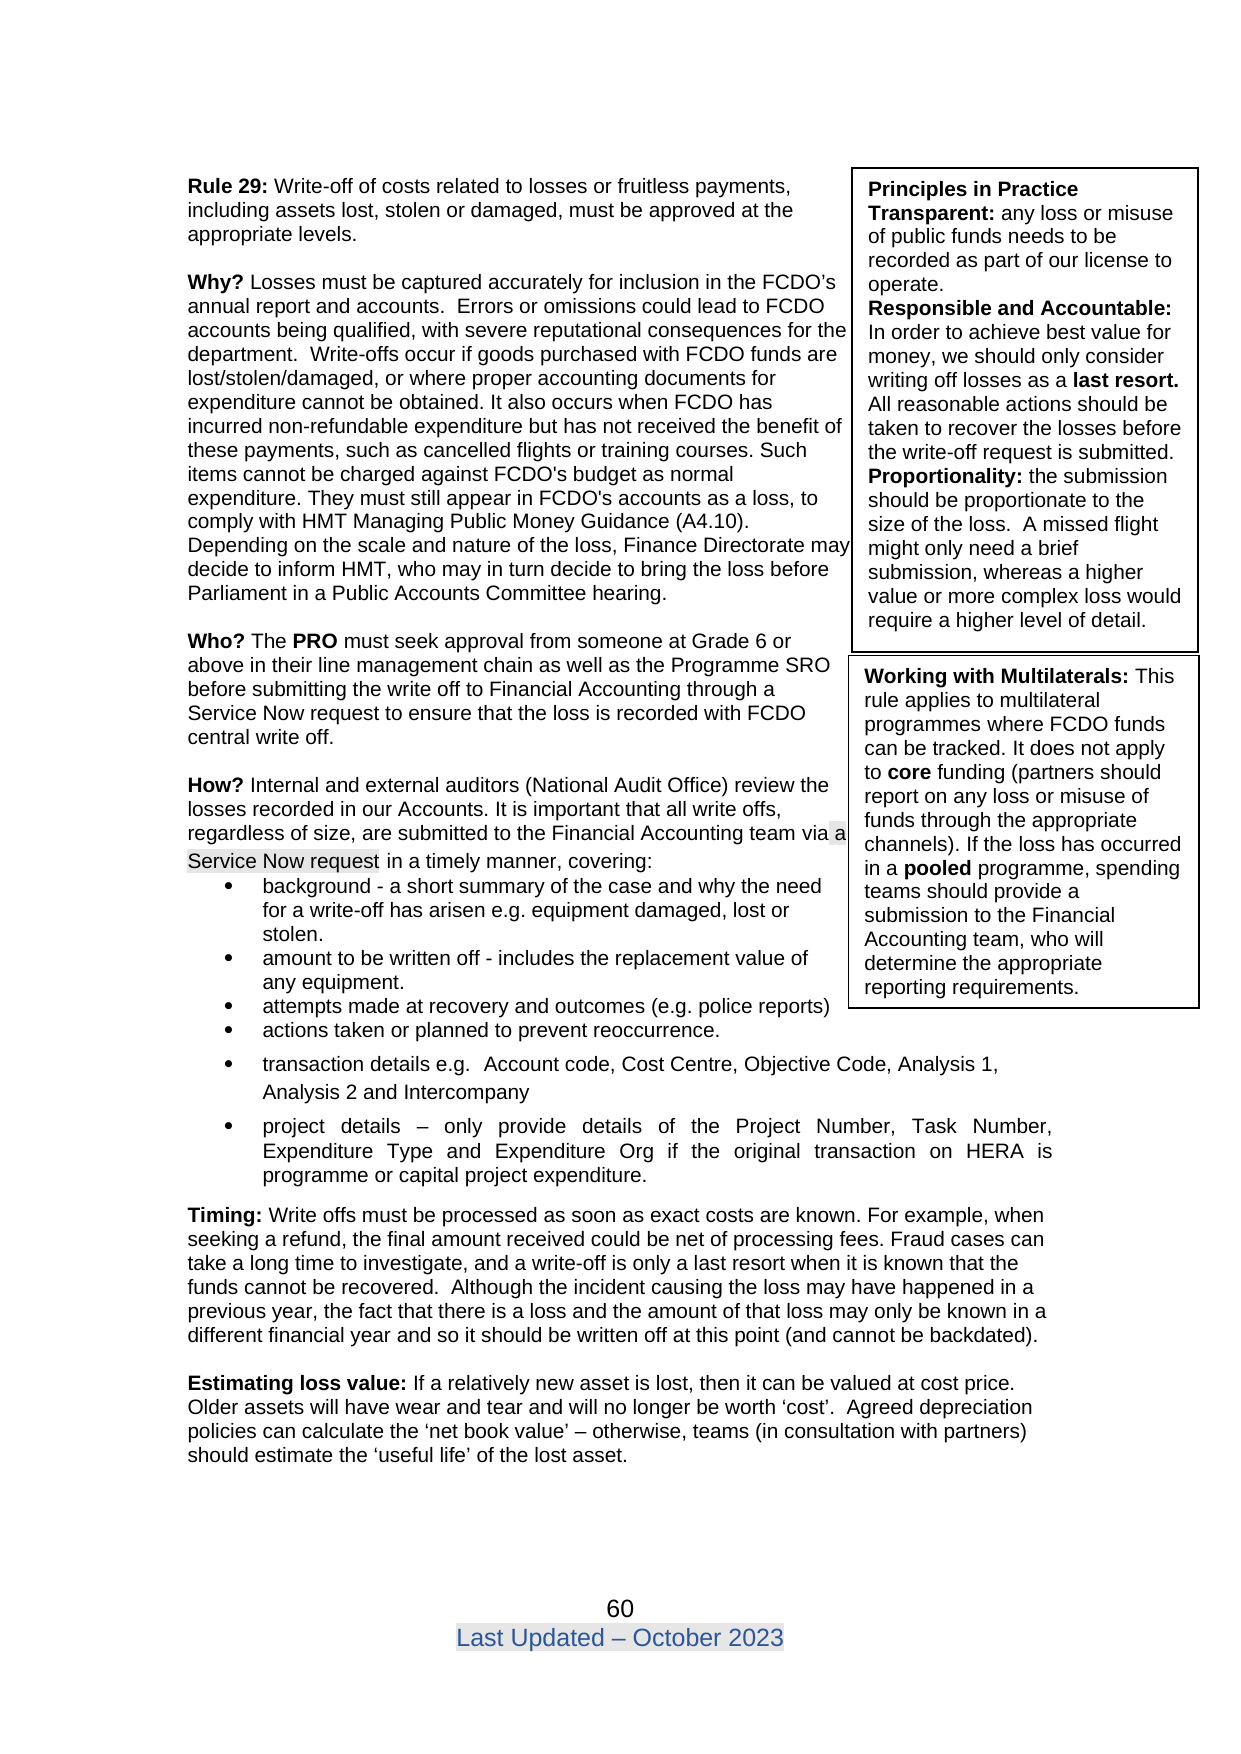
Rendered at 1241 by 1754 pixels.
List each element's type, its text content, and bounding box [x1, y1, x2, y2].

text Rule 29: Write-off of costs related to losses or fruitless payments, including assets lost, stolen or damaged, must be approved at the appropriate levels. [187, 174, 851, 246]
text Who? The PRO must seek approval from someone at Grade 6 or above in their line management chain as well as the Programme SRO before submitting the write off to Financial Accounting through a Service Now request to ensure that the loss is recorded with FCDO central write off. [849, 656, 1198, 1007]
text Working with Multilaterals: This rule applies to multilateral programmes where FCDO funds can be tracked. It does not apply to core funding (partners should report on any loss or misuse of funds through the appropriate channels). If the loss has occurred in a pooled programme, spending teams should provide a submission to the Financial Accounting team, who will determine the appropriate reporting requirements. [864, 664, 1183, 999]
list project details – only provide details of the Project Number, Task Number, Expenditure Type and Expenditure Org if the original transaction on HERA is programme or capital project expenditure. [225, 1114, 1053, 1186]
list background - a short summary of the case and why the need for a write-off has arisen e.g. equipment damaged, lost or stolen. [225, 873, 848, 946]
list amount to be written off - includes the replacement value of any equipment. [225, 946, 848, 993]
list attempts made at recovery and outcomes (e.g. police reports) [225, 993, 1053, 1018]
text Who? The PRO must seek approval from someone at Grade 6 or above in their line management chain as well as the Programme SRO before submitting the write off to Financial Accounting through a Service Now request to ensure that the loss is recorded with FCDO central write off. [187, 629, 1053, 749]
text Why? Losses must be captured accurately for inclusion in the FCDO’s annual report and accounts. Errors or omissions could lead to FCDO accounts being qualified, with severe reputational consequences for the department. Write-offs occur if goods purchased with FCDO funds are lost/stolen/damaged, or where proper accounting documents for expenditure cannot be obtained. It also occurs when FCDO has incurred non-refundable expenditure but has not received the benefit of these payments, such as cancelled flights or training courses. Such items cannot be charged against FCDO's budget as normal expenditure. They must still appear in FCDO's accounts as a loss, to comply with HMT Managing Public Money Guidance (A4.10). [187, 270, 851, 533]
text How? Internal and external auditors (National Audit Office) review the losses recorded in our Accounts. It is important that all write offs, regardless of size, are submitted to the Financial Accounting team via a Service Now request in a timely manner, covering: [187, 773, 848, 873]
text Transparent: any loss or misuse of public funds needs to be recorded as part of our license to operate. [868, 200, 1182, 296]
text Principles in Practice [868, 176, 1182, 200]
text Depending on the scale and nature of the loss, Finance Directorate may decide to inform HMT, who may in turn decide to bring the loss before Parliament in a Public Accounts Committee hearing. [187, 533, 851, 605]
text Proportionality: the submission should be proportionate to the size of the loss. A missed flight might only need a brief submission, whereas a higher value or more complex loss would require a higher level of detail. [868, 464, 1182, 632]
text Estimating loss value: If a relatively new asset is lost, then it can be valued at cost price. Older assets will have wear and tear and will no longer be worth ‘cost’. Agreed depreciation policies can calculate the ‘net book value’ – otherwise, teams (in consultation with partners) should estimate the ‘useful life’ of the lost asset. [187, 1371, 1053, 1467]
text Timing: Write offs must be processed as soon as exact costs are known. For example, when seeking a refund, the final amount received could be net of processing fees. Fraud cases can take a long time to investigate, and a write-off is only a last resort when it is known that the funds cannot be recovered. Although the incident causing the loss may have happened in a previous year, the fact that there is a loss and the amount of that loss may only be known in a different financial year and so it should be written off at this point (and cannot be backdated). [187, 1203, 1053, 1347]
list actions taken or planned to prevent reoccurrence. [225, 1018, 1053, 1042]
list transaction details e.g. Account code, Cost Centre, Objective Code, Analysis 1, Analysis 2 and Intercompany [225, 1042, 1053, 1104]
text [853, 169, 1197, 651]
text Responsible and Accountable: In order to achieve best value for money, we should only consider writing off losses as a last resort. All reasonable actions should be taken to recover the losses before the write-off request is submitted. [868, 296, 1182, 464]
